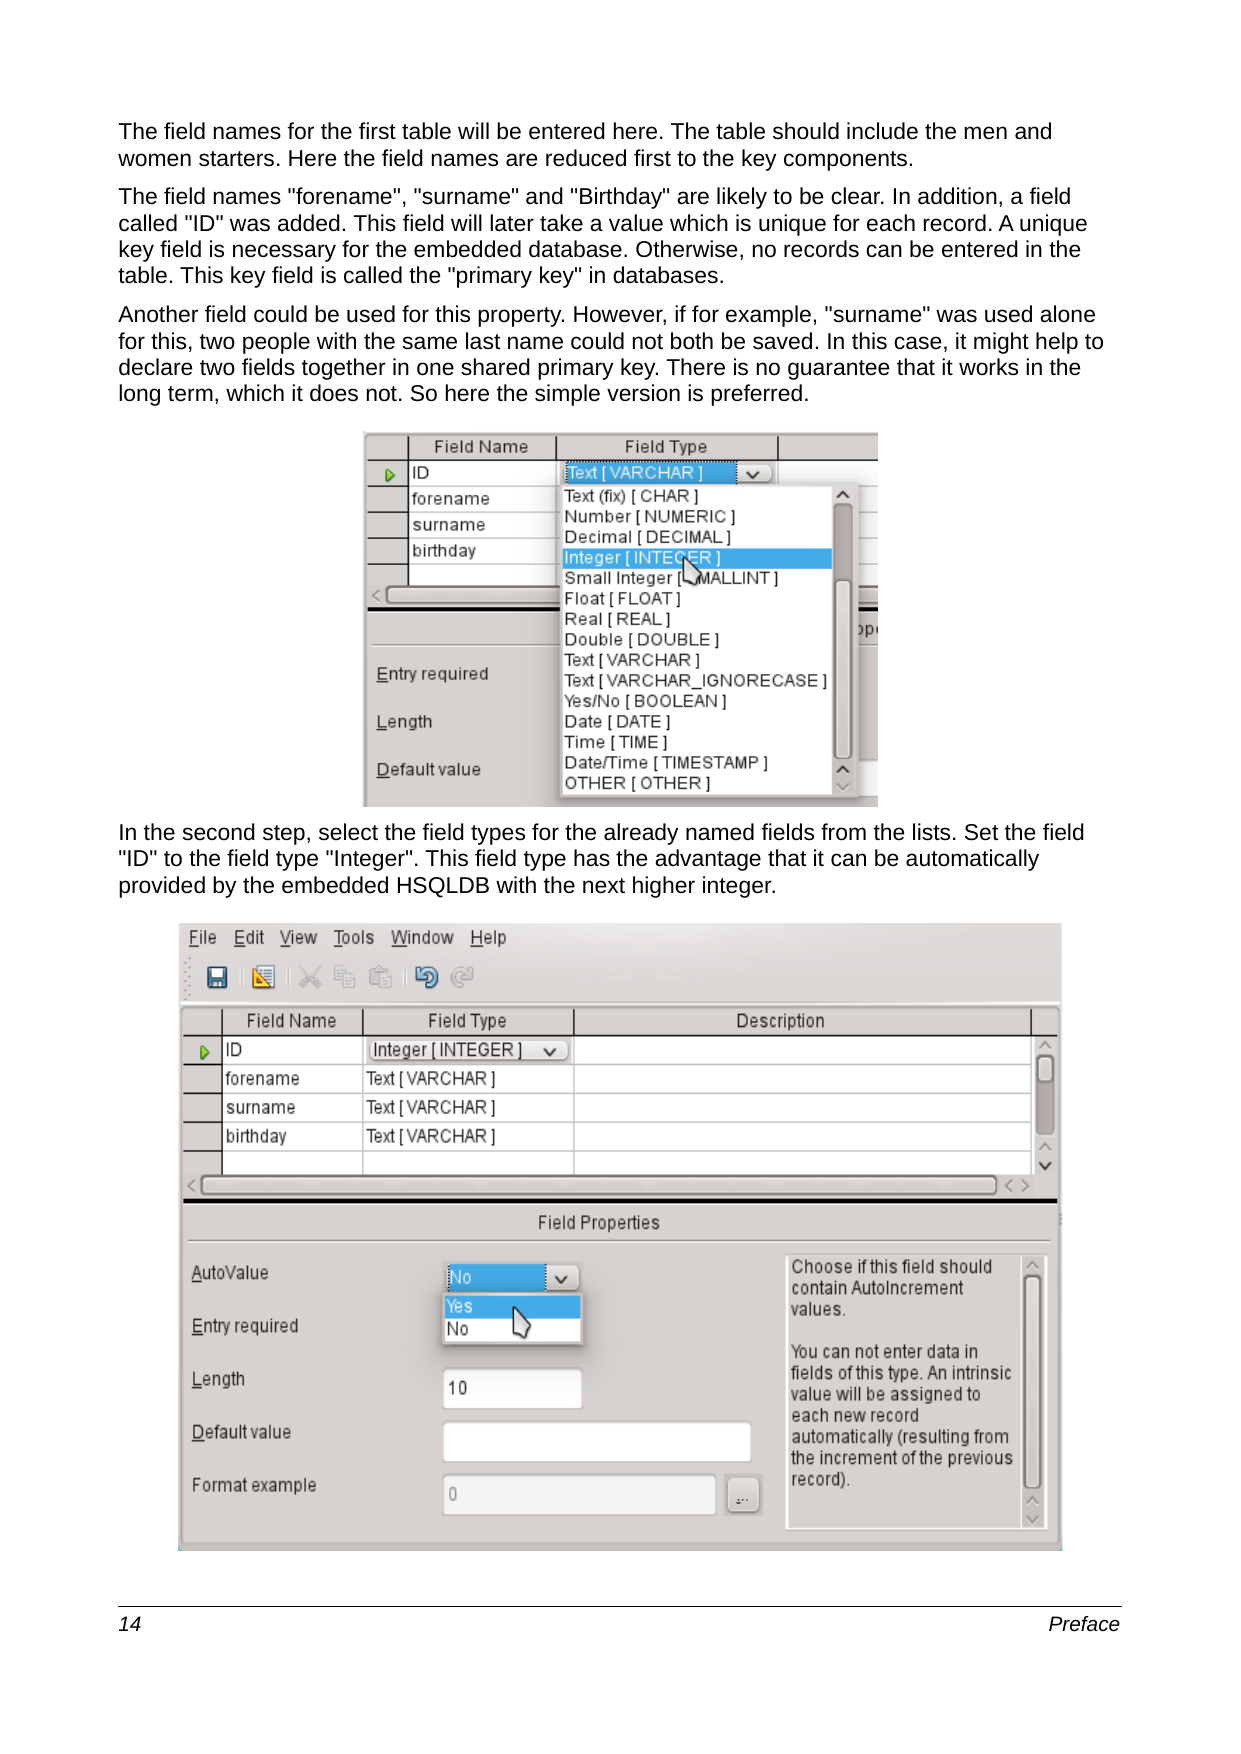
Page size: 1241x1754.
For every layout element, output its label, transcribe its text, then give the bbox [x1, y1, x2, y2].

picture [362, 431, 878, 807]
text Another field could be used for this property. However, if for example, "surname" was used alone for this, two people with the same last name could not both be saved. In this case, it might help to declare two fields together in one shared primary key. There is no guarantee that it works in the long term, which it does not. So here the simple version is preferred. [118, 301, 1122, 407]
text The field names for the first table will be entered here. The table should include the men and women starters. Here the field names are reduced first to the key components. [118, 118, 1122, 171]
text The field names "forename", "surname" and "Birthday" are likely to be clear. In addition, a field called "ID" was added. This field will later take a value which is unique for each record. A unique key field is necessary for the embedded database. Otherwise, no records can be entered in the table. This key field is called the "primary key" in databases. [118, 183, 1122, 289]
text In the second step, select the field types for the already named fields from the lists. Set the field "ID" to the field type "Integer". This field type has the advantage that it can be automatically provided by the embedded HSQLDB with the next higher integer. [118, 819, 1122, 898]
picture [178, 923, 1063, 1551]
